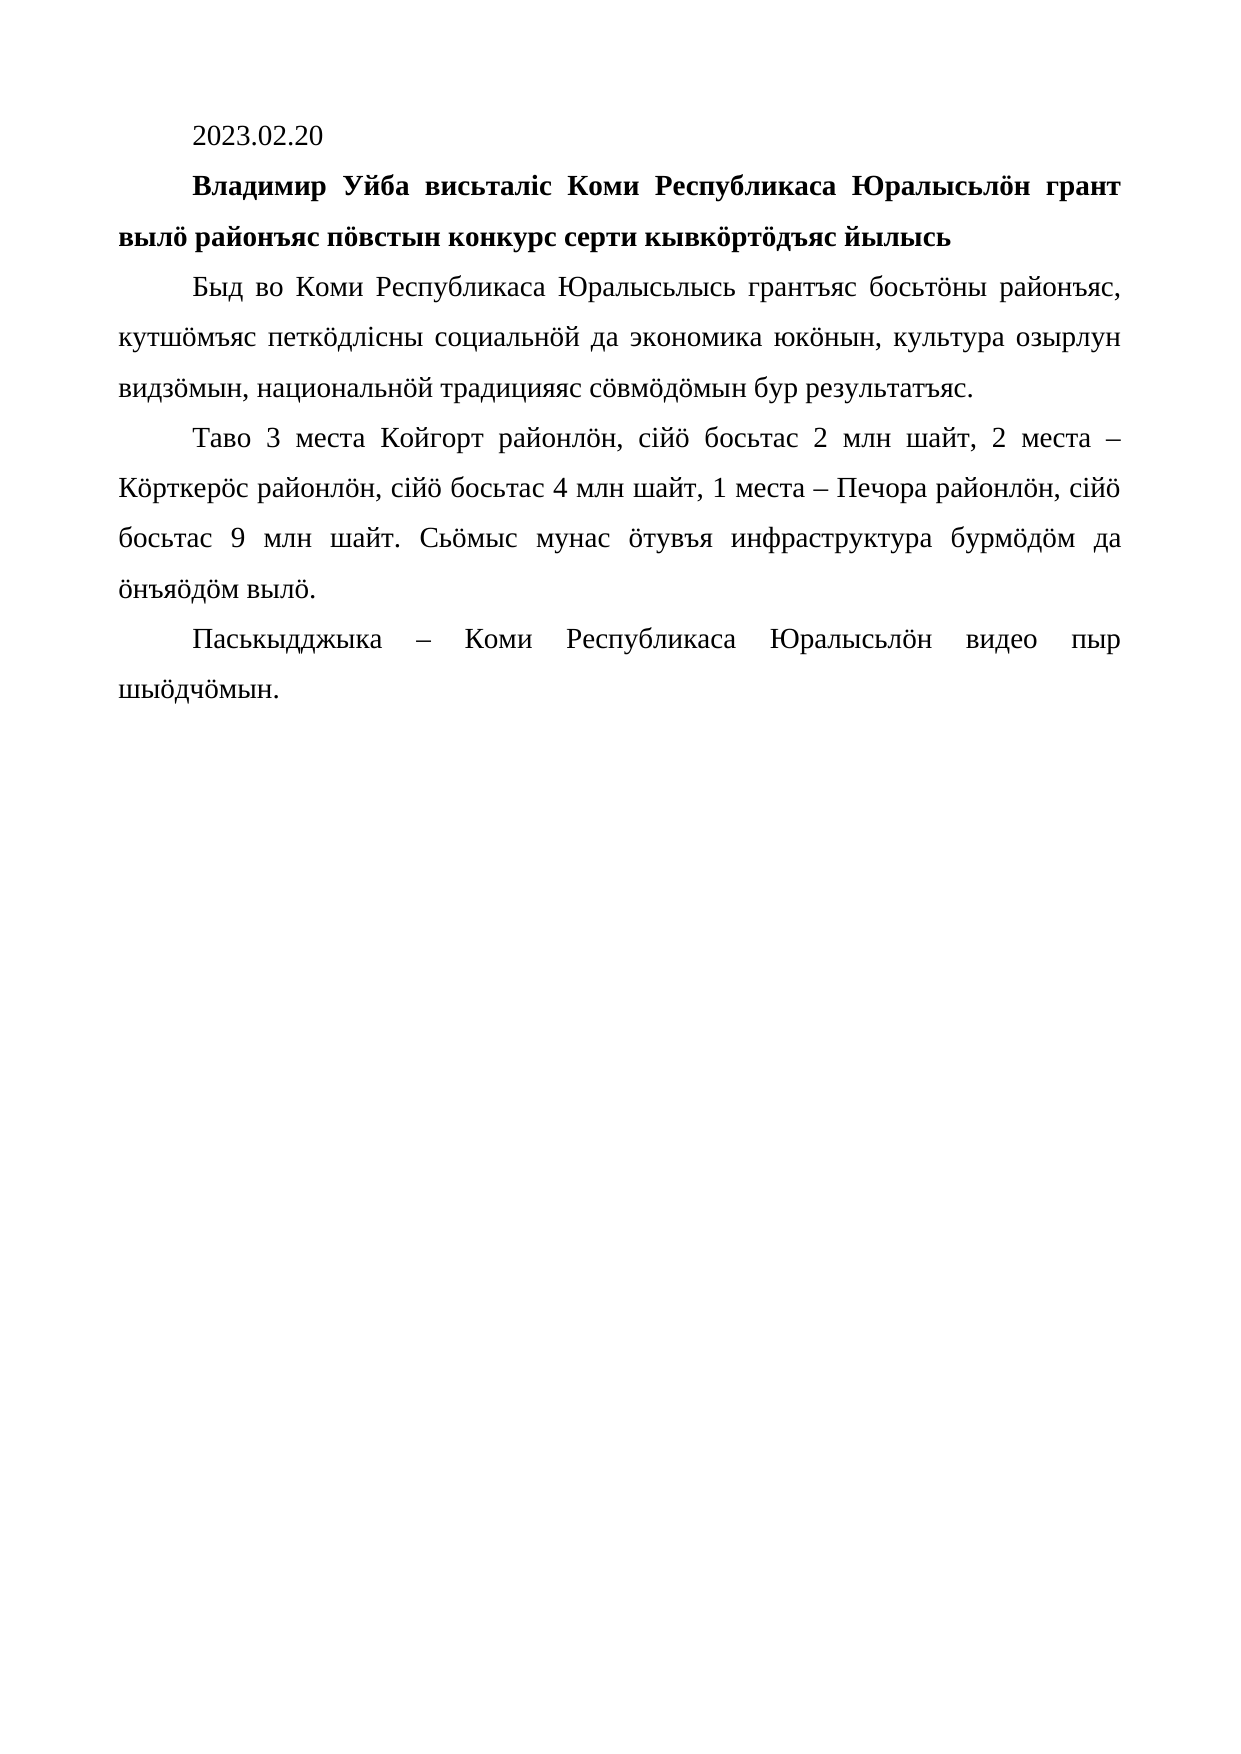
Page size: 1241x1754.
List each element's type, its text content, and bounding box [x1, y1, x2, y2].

text Таво 3 места Койгорт районлӧн, сійӧ босьтас 2 млн шайт, 2 места – Кӧрткерӧс районлӧн, сійӧ босьтас 4 млн шайт, 1 места – Печора районлӧн, сійӧ босьтас 9 млн шайт. Сьӧмыс мунас ӧтувъя инфраструктура бурмӧдӧм да ӧнъяӧдӧм вылӧ. [118, 420, 1122, 604]
text Быд во Коми Республикаса Юралысьлысь грантъяс босьтӧны районъяс, кутшӧмъяс петкӧдлісны социальнӧй да экономика юкӧнын, культура озырлун видзӧмын, национальнӧй традицияяс сӧвмӧдӧмын бур результатъяс. [118, 269, 1122, 403]
text Паськыдджыка – Коми Республикаса Юралысьлӧн видео пыр шыӧдчӧмын. [118, 621, 1122, 705]
subtitle Владимир Уйба висьталіс Коми Республикаса Юралысьлӧн грант вылӧ районъяс пӧвстын конкурс серти кывкӧртӧдъяс йылысь [118, 168, 1122, 252]
subtitle 2023.02.20 [118, 118, 1122, 152]
